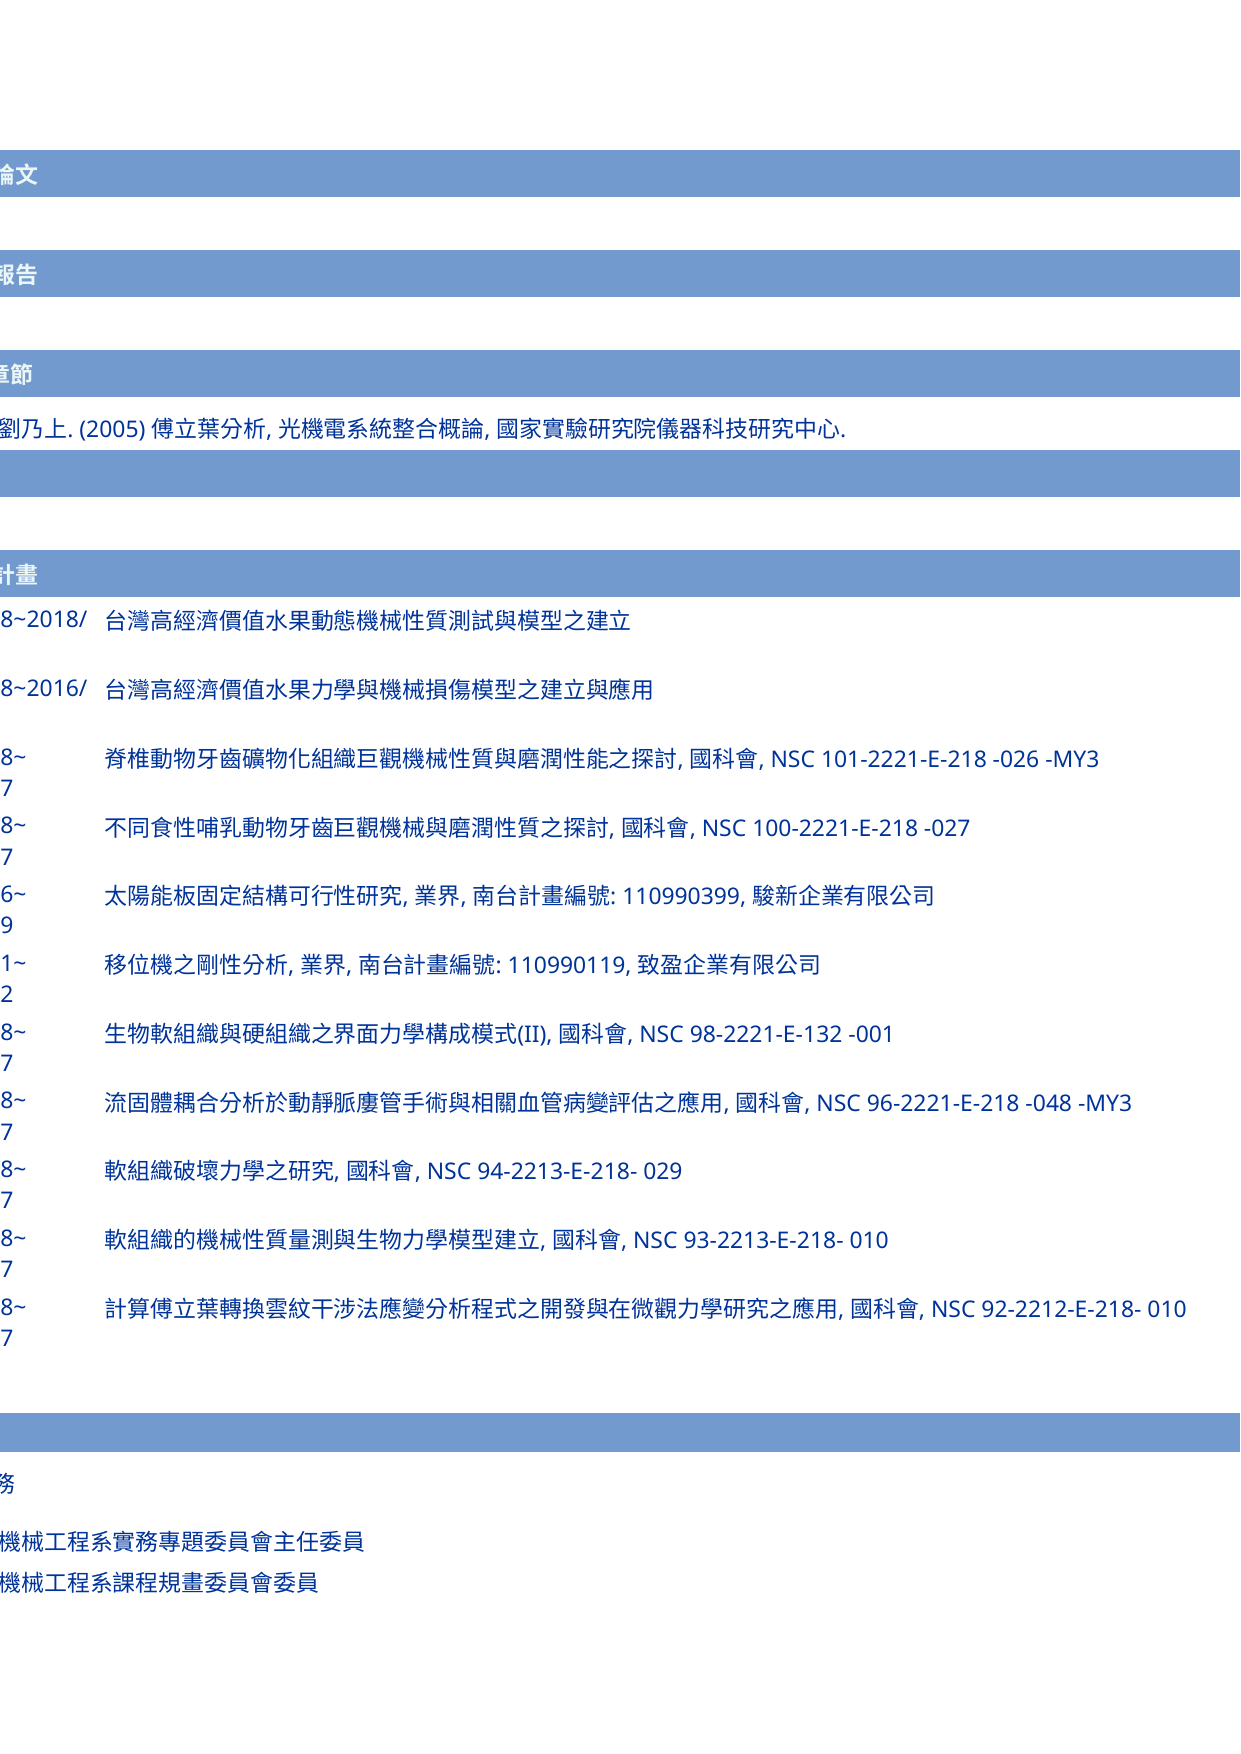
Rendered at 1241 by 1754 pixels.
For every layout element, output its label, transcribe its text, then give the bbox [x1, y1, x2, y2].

table_cell 校內服務 [0, 1452, 1240, 1512]
table_cell 2012/08~ 2015/07 [0, 738, 101, 806]
table_cell 技術報告 [0, 250, 1240, 297]
table_header 台灣高經濟價值水果動態機械性質測試與模型之建立 [101, 600, 1240, 669]
table_cell 移位機之剛性分析, 業界, 南台計畫編號: 110990119, 致盈企業有限公司 [101, 944, 1240, 1012]
table_cell 脊椎動物牙齒礦物化組織巨觀機械性質與磨潤性能之探討, 國科會, NSC 101-2221-E-218 -026 -MY3 [101, 738, 1240, 806]
table_cell 2011/06~ 2011/09 [0, 875, 101, 944]
table_cell 2015/08~2016/07 [0, 669, 101, 737]
table_cell 服務 [0, 1413, 1240, 1452]
table_cell 2003/08~ 2004/07 [0, 1288, 101, 1356]
table_cell 專利 [0, 450, 1240, 497]
table_cell 專書章節 [0, 350, 1240, 397]
table_header 2017/08~2018/07 [0, 600, 101, 669]
table_cell 其它論文 [0, 150, 1240, 197]
table_cell 2007/08~ 2010/07 [0, 1081, 101, 1150]
table_cell 台灣高經濟價值水果力學與機械損傷模型之建立與應用 [101, 669, 1240, 737]
table_cell 2011/01~ 2011/12 [0, 944, 101, 1012]
table_cell 生物軟組織與硬組織之界面力學構成模式(II), 國科會, NSC 98-2221-E-132 -001 [101, 1013, 1240, 1081]
table_cell 2004/08~ 2005/07 [0, 1219, 101, 1287]
table_cell 軟組織的機械性質量測與生物力學模型建立, 國科會, NSC 93-2213-E-218- 010 [101, 1219, 1240, 1287]
table_cell 太陽能板固定結構可行性研究, 業界, 南台計畫編號: 110990399, 駿新企業有限公司 [101, 875, 1240, 944]
table_cell 劉乃上. (2005) 傅立葉分析, 光機電系統整合概論, 國家實驗研究院儀器科技研究中心. [0, 397, 1240, 450]
table_cell [0, 1360, 1240, 1413]
table_cell [0, 497, 1240, 550]
table_cell 機械工程系實務專題委員會主任委員 機械工程系課程規畫委員會委員 [0, 1513, 1240, 1601]
table_cell 計算傅立葉轉換雲紋干涉法應變分析程式之開發與在微觀力學研究之應用, 國科會, NSC 92-2212-E-218- 010 [101, 1288, 1240, 1356]
table_cell 2005/08~ 2006/07 [0, 1150, 101, 1219]
table_cell 2009/08~ 2010/07 [0, 1013, 101, 1081]
table_cell 2011/08~ 2012/07 [0, 806, 101, 875]
table_cell 流固體耦合分析於動靜脈廔管手術與相關血管病變評估之應用, 國科會, NSC 96-2221-E-218 -048 -MY3 [101, 1081, 1240, 1150]
table_cell 校內服務 [0, 1482, 8, 1492]
table_cell 不同食性哺乳動物牙齒巨觀機械與磨潤性質之探討, 國科會, NSC 100-2221-E-218 -027 [101, 806, 1240, 875]
table_cell [0, 197, 1240, 250]
table_cell 研究計畫 [0, 550, 1240, 597]
table_cell 軟組織破壞力學之研究, 國科會, NSC 94-2213-E-218- 029 [101, 1150, 1240, 1219]
table_cell [0, 297, 1240, 350]
